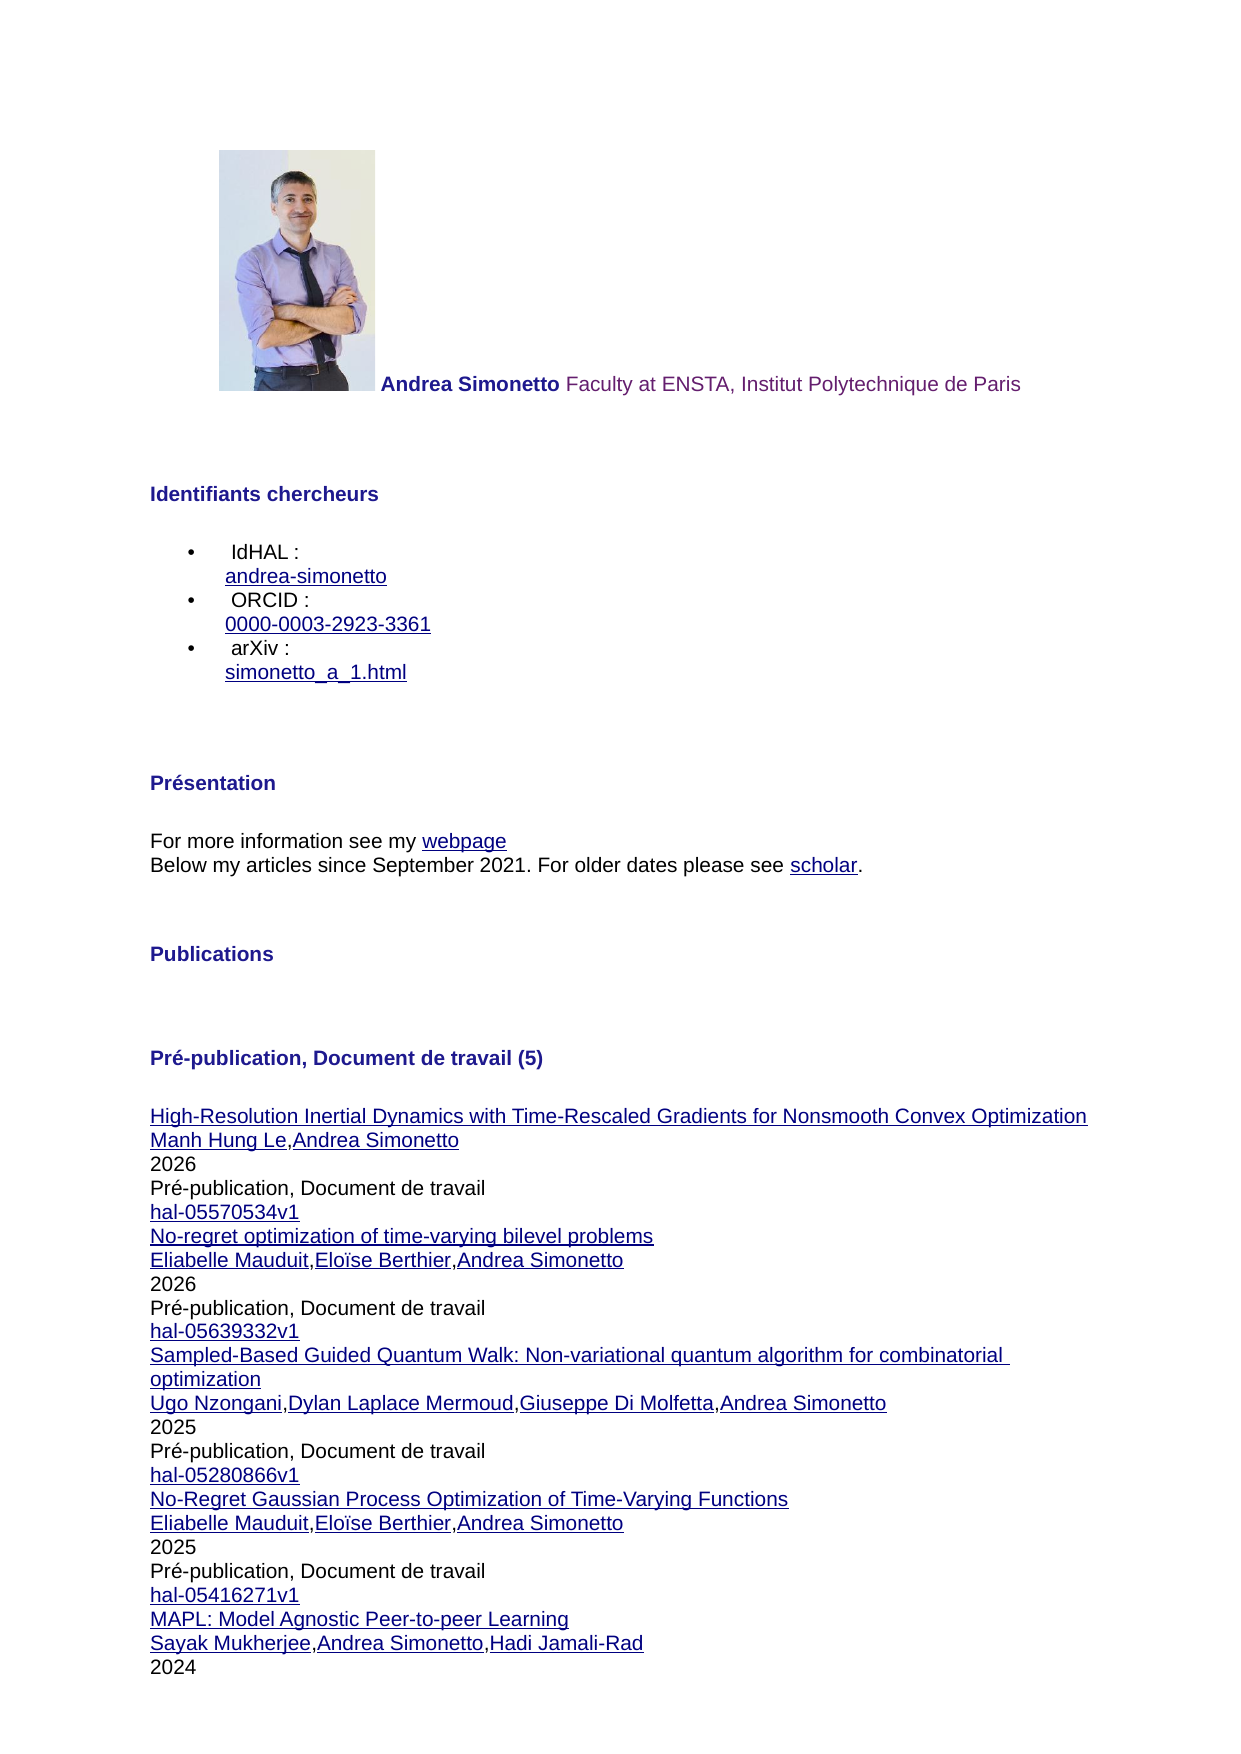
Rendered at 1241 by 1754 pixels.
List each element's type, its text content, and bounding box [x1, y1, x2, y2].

table_header High-Resolution Inertial Dynamics with Time-Rescaled Gradients for Nonsmooth Convex Optimization Manh Hung Le,Andrea Simonetto 2026 Pré-publication, Document de travail hal-05570534v1 [150, 1104, 1090, 1223]
table_cell Sampled-Based Guided Quantum Walk: Non-variational quantum algorithm for combinatorial optimization Ugo Nzongani,Dylan Laplace Mermoud,Giuseppe Di Molfetta,Andrea Simonetto 2025 Pré-publication, Document de travail hal-05280866v1 [150, 1343, 1090, 1487]
table_cell No-regret optimization of time-varying bilevel problems Eliabelle Mauduit,Eloïse Berthier,Andrea Simonetto 2026 Pré-publication, Document de travail hal-05639332v1 [150, 1224, 1090, 1343]
subtitle Présentation [150, 770, 1090, 794]
subtitle Identifiants chercheurs [150, 482, 1090, 506]
list 0000-0003-2923-3361 [187, 612, 1090, 636]
list IdHAL : [187, 540, 1090, 564]
list ORCID : [187, 588, 1090, 612]
picture [219, 150, 376, 391]
table_cell No-Regret Gaussian Process Optimization of Time-Varying Functions Eliabelle Mauduit,Eloïse Berthier,Andrea Simonetto 2025 Pré-publication, Document de travail hal-05416271v1 [150, 1487, 1090, 1607]
text For more information see my webpage [150, 829, 1090, 853]
text Below my articles since September 2021. For older dates please see scholar. [150, 853, 1090, 877]
list simonetto_a_1.html [187, 660, 1090, 684]
subtitle Pré-publication, Document de travail (5) [150, 1045, 1090, 1069]
subtitle Publications [150, 942, 1090, 966]
subtitle Andrea Simonetto Faculty at ENSTA, Institut Polytechnique de Paris [150, 150, 1090, 395]
list arXiv : [187, 636, 1090, 660]
list andrea-simonetto [187, 564, 1090, 588]
table_cell MAPL: Model Agnostic Peer-to-peer Learning Sayak Mukherjee,Andrea Simonetto,Hadi Jamali-Rad 2024 [150, 1607, 1090, 1679]
